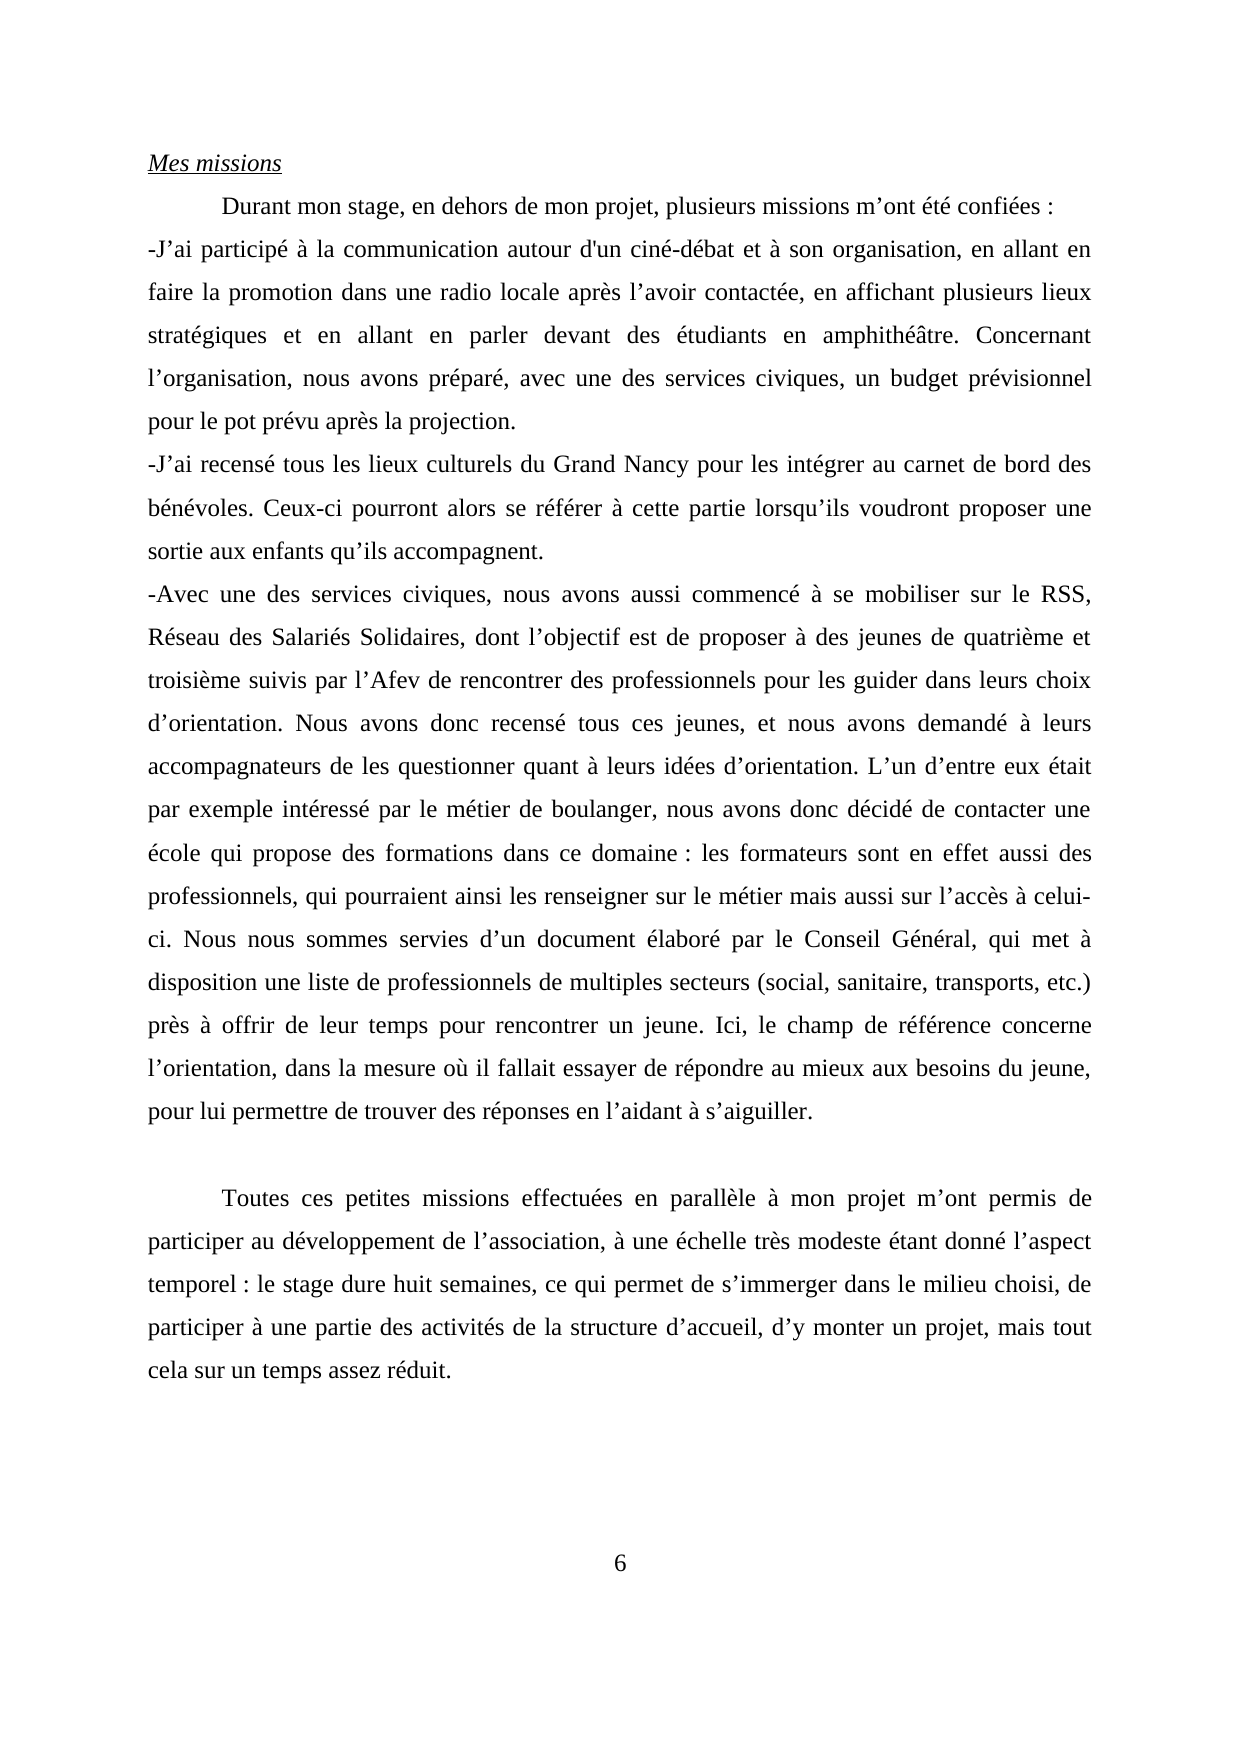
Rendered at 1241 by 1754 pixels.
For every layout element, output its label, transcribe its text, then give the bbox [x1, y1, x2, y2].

text Toutes ces petites missions effectuées en parallèle à mon projet m’ont permis de participer au développement de l’association, à une échelle très modeste étant donné l’aspect temporel : le stage dure huit semaines, ce qui permet de s’immerger dans le milieu choisi, de participer à une partie des activités de la structure d’accueil, d’y monter un projet, mais tout cela sur un temps assez réduit. [148, 1183, 1093, 1384]
text Mes missions [148, 148, 1093, 176]
text Durant mon stage, en dehors de mon projet, plusieurs missions m’ont été confiées : [148, 191, 1093, 219]
text -Avec une des services civiques, nous avons aussi commencé à se mobiliser sur le RSS, Réseau des Salariés Solidaires, dont l’objectif est de proposer à des jeunes de quatrième et troisième suivis par l’Afev de rencontrer des professionnels pour les guider dans leurs choix d’orientation. Nous avons donc recensé tous ces jeunes, et nous avons demandé à leurs accompagnateurs de les questionner quant à leurs idées d’orientation. L’un d’entre eux était par exemple intéressé par le métier de boulanger, nous avons donc décidé de contacter une école qui propose des formations dans ce domaine : les formateurs sont en effet aussi des professionnels, qui pourraient ainsi les renseigner sur le métier mais aussi sur l’accès à celui-ci. Nous nous sommes servies d’un document élaboré par le Conseil Général, qui met à disposition une liste de professionnels de multiples secteurs (social, sanitaire, transports, etc.) près à offrir de leur temps pour rencontrer un jeune. Ici, le champ de référence concerne l’orientation, dans la mesure où il fallait essayer de répondre au mieux aux besoins du jeune, pour lui permettre de trouver des réponses en l’aidant à s’aiguiller. [148, 579, 1093, 1125]
text -J’ai participé à la communication autour d'un ciné-débat et à son organisation, en allant en faire la promotion dans une radio locale après l’avoir contactée, en affichant plusieurs lieux stratégiques et en allant en parler devant des étudiants en amphithéâtre. Concernant l’organisation, nous avons préparé, avec une des services civiques, un budget prévisionnel pour le pot prévu après la projection. [148, 234, 1093, 435]
text -J’ai recensé tous les lieux culturels du Grand Nancy pour les intégrer au carnet de bord des bénévoles. Ceux-ci pourront alors se référer à cette partie lorsqu’ils voudront proposer une sortie aux enfants qu’ils accompagnent. [148, 449, 1093, 564]
